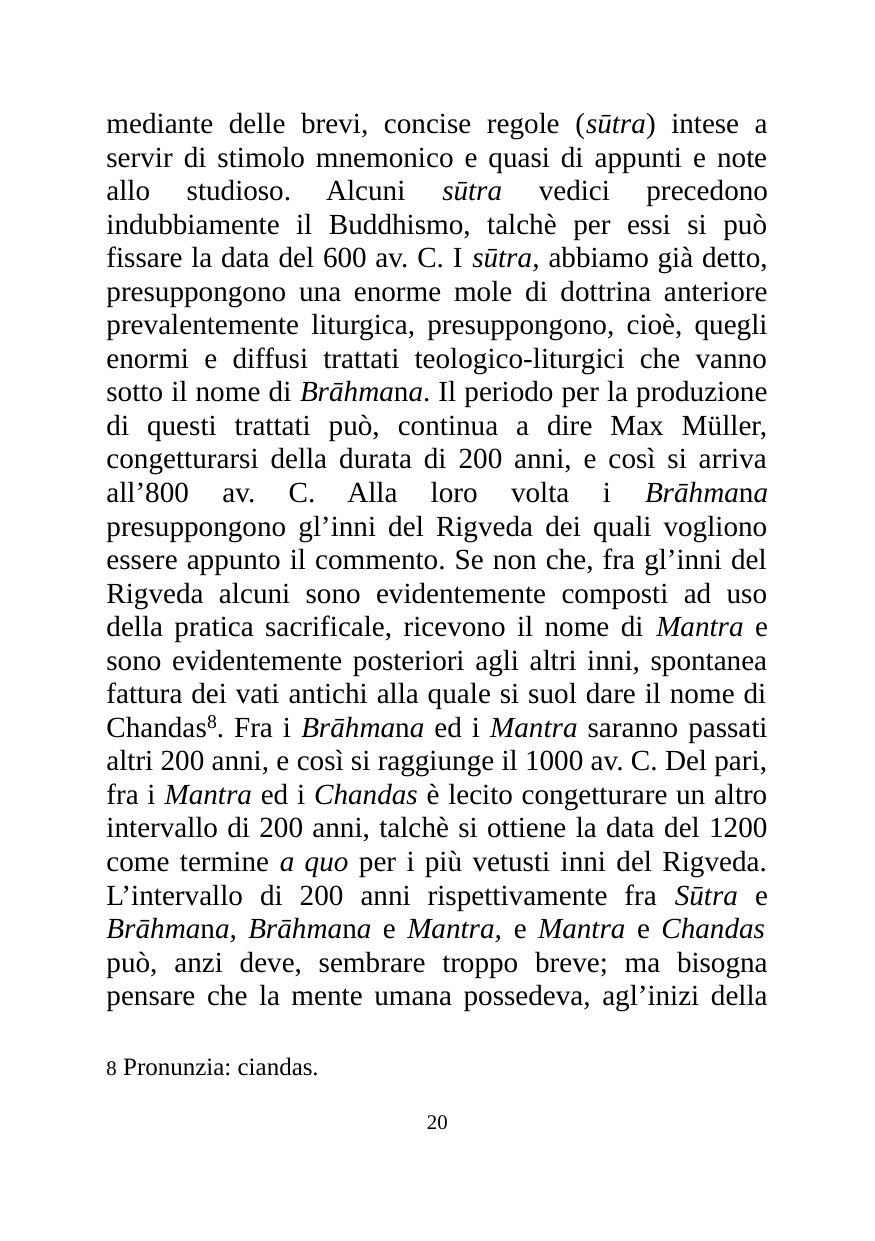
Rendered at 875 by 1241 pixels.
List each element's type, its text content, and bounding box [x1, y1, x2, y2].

text Pronunzia: ciandas. [106, 1052, 768, 1080]
text mediante delle brevi, concise regole (sūtra) intese a servir di stimolo mnemonico e quasi di appunti e note allo studioso. Alcuni sūtra vedici precedono indubbiamente il Buddhismo, talchè per essi si può fissare la data del 600 av. C. I sūtra, abbiamo già detto, presuppongono una enorme mole di dottrina anteriore prevalentemente liturgica, presuppongono, cioè, quegli enormi e diffusi trattati teologico-liturgici che vanno sotto il nome di Brāhmana. Il periodo per la produzione di questi trattati può, continua a dire Max Müller, congetturarsi della durata di 200 anni, e così si arriva all’800 av. C. Alla loro volta i Brāhmana presuppongono gl’inni del Rigveda dei quali vogliono essere appunto il commento. Se non che, fra gl’inni del Rigveda alcuni sono evidentemente composti ad uso della pratica sacrificale, ricevono il nome di Mantra e sono evidentemente posteriori agli altri inni, spontanea fattura dei vati antichi alla quale si suol dare il nome di Chandas. Fra i Brāhmana ed i Mantra saranno passati altri 200 anni, e così si raggiunge il 1000 av. C. Del pari, fra i Mantra ed i Chandas è lecito congetturare un altro intervallo di 200 anni, talchè si ottiene la data del 1200 come termine a quo per i più vetusti inni del Rigveda. L’intervallo di 200 anni rispettivamente fra Sūtra e Brāhmana, Brāhmana e Mantra, e Mantra e Chandas può, anzi deve, sembrare troppo breve; ma bisogna pensare che la mente umana possedeva, agl’inizi della [106, 106, 768, 1012]
